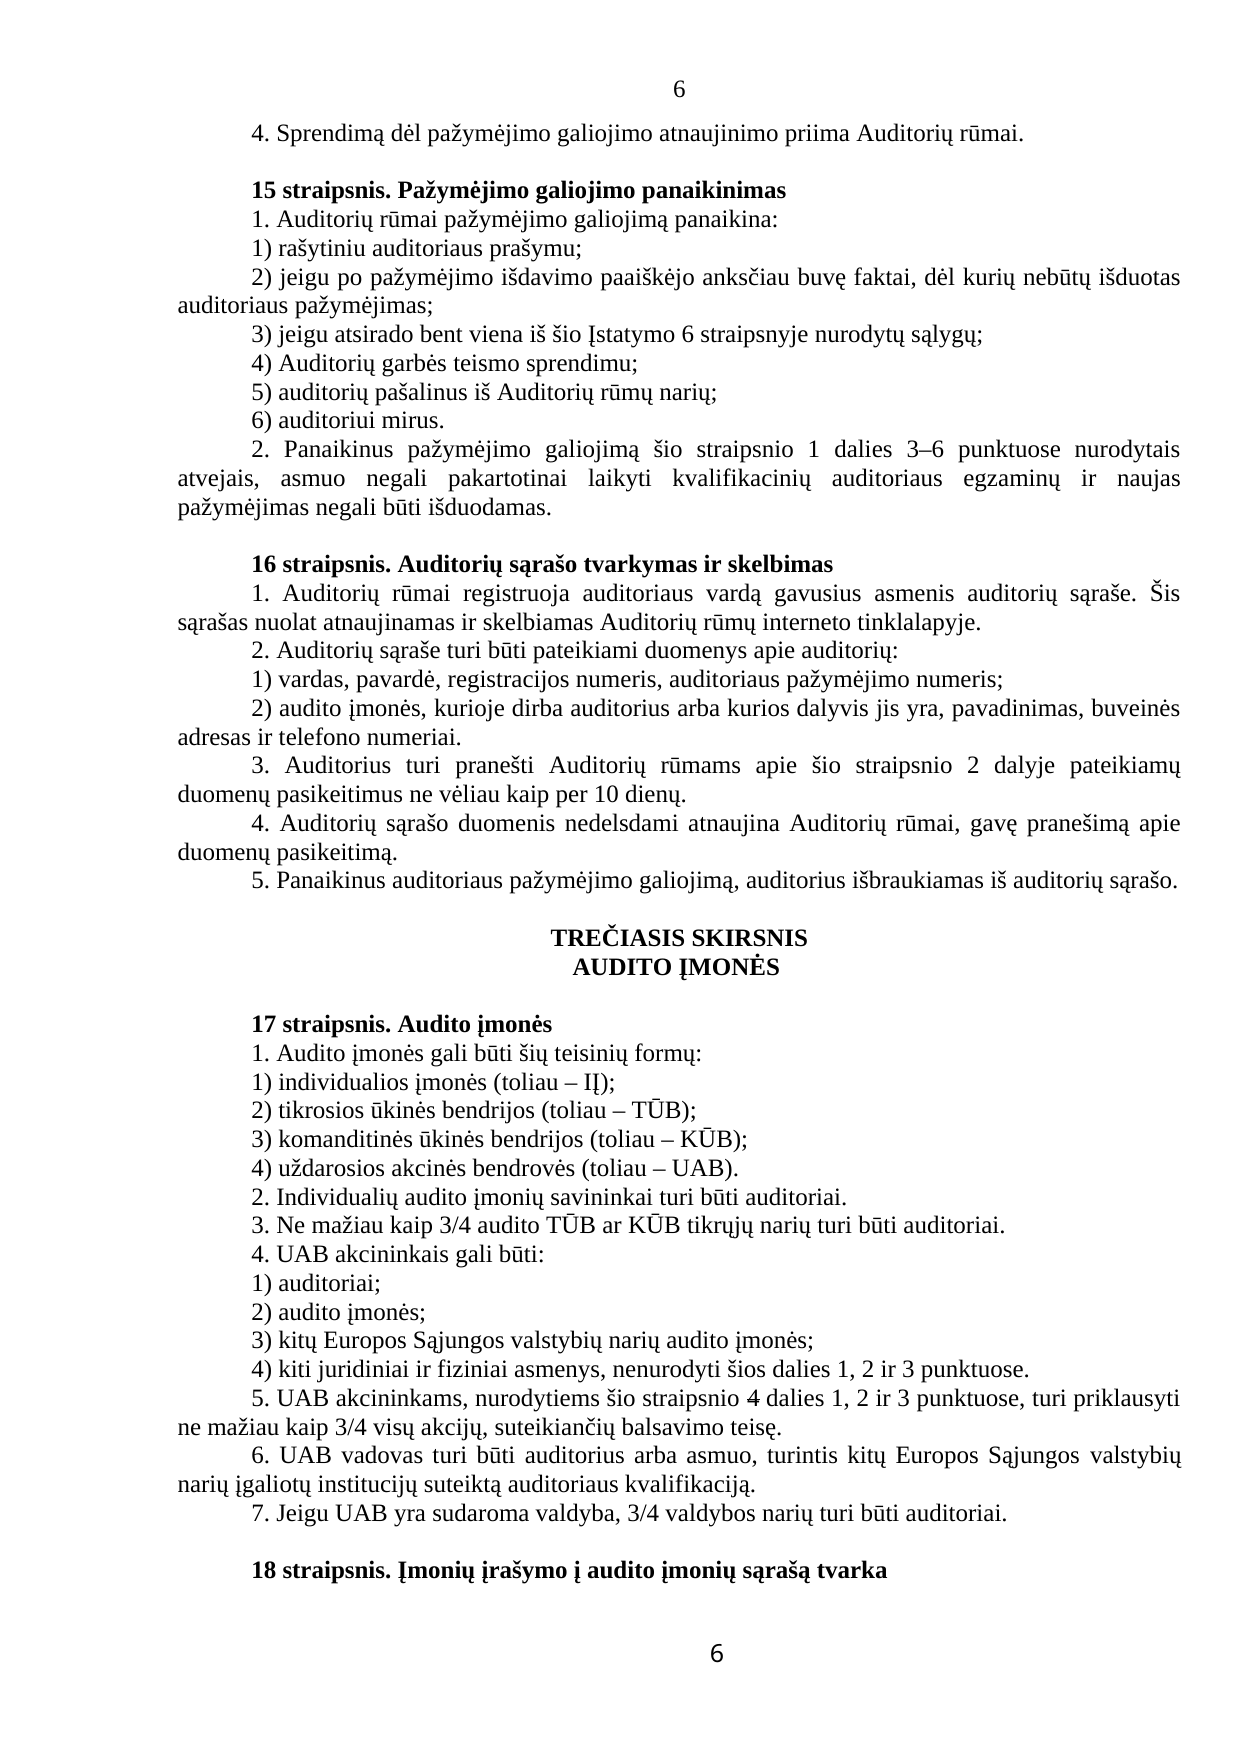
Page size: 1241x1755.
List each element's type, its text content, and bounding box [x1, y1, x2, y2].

text 2) tikrosios ūkinės bendrijos (toliau – TŪB); [177, 1096, 1181, 1124]
text 1. Auditorių rūmai pažymėjimo galiojimą panaikina: [177, 204, 1181, 233]
text 1. Audito įmonės gali būti šių teisinių formų: [177, 1038, 1181, 1067]
text 18 straipsnis. Įmonių įrašymo į audito įmonių sąrašą tvarka [177, 1556, 1181, 1584]
text 16 straipsnis. Auditorių sąrašo tvarkymas ir skelbimas [177, 549, 1181, 578]
text 6) auditoriui mirus. [177, 406, 1181, 434]
text 1) vardas, pavardė, registracijos numeris, auditoriaus pažymėjimo numeris; [177, 664, 1181, 693]
text 1) auditoriai; [177, 1268, 1181, 1297]
text 3. Auditorius turi pranešti Auditorių rūmams apie šio straipsnio 2 dalyje pateikiamų duomenų pasikeitimus ne vėliau kaip per 10 dienų. [177, 751, 1181, 808]
text 4. Sprendimą dėl pažymėjimo galiojimo atnaujinimo priima Auditorių rūmai. [177, 118, 1181, 147]
text 3) jeigu atsirado bent viena iš šio Įstatymo 6 straipsnyje nurodytų sąlygų; [177, 319, 1181, 348]
text 4) uždarosios akcinės bendrovės (toliau – UAB). [177, 1153, 1181, 1182]
text 5) auditorių pašalinus iš Auditorių rūmų narių; [177, 377, 1181, 406]
text 2. Panaikinus pažymėjimo galiojimą šio straipsnio 1 dalies 3–6 punktuose nurodytais atvejais, asmuo negali pakartotinai laikyti kvalifikacinių auditoriaus egzaminų ir naujas pažymėjimas negali būti išduodamas. [177, 434, 1181, 521]
text 5. Panaikinus auditoriaus pažymėjimo galiojimą, auditorius išbraukiamas iš auditorių sąrašo. [177, 866, 1181, 894]
text 6. UAB vadovas turi būti auditorius arba asmuo, turintis kitų Europos Sąjungos valstybių narių įgaliotų institucijų suteiktą auditoriaus kvalifikaciją. [177, 1441, 1181, 1498]
text 4) kiti juridiniai ir fiziniai asmenys, nenurodyti šios dalies 1, 2 ir 3 punktuose. [177, 1354, 1181, 1383]
text 1) rašytiniu auditoriaus prašymu; [177, 233, 1181, 262]
text 3. Ne mažiau kaip 3/4 audito TŪB ar KŪB tikrųjų narių turi būti auditoriai. [177, 1211, 1181, 1239]
text 4) Auditorių garbės teismo sprendimu; [177, 348, 1181, 377]
text 1. Auditorių rūmai registruoja auditoriaus vardą gavusius asmenis auditorių sąraše. Šis sąrašas nuolat atnaujinamas ir skelbiamas Auditorių rūmų interneto tinklalapyje. [177, 578, 1181, 636]
text 5. UAB akcininkams, nurodytiems šio straipsnio 4 dalies 1, 2 ir 3 punktuose, turi priklausyti ne mažiau kaip 3/4 visų akcijų, suteikiančių balsavimo teisę. [177, 1383, 1181, 1441]
text 3) kitų Europos Sąjungos valstybių narių audito įmonės; [177, 1326, 1181, 1354]
text 15 straipsnis. Pažymėjimo galiojimo panaikinimas [177, 176, 1181, 204]
text 1) individualios įmonės (toliau – IĮ); [177, 1067, 1181, 1096]
text AUDITO ĮMONĖS [177, 952, 1181, 981]
text 2) audito įmonės, kurioje dirba auditorius arba kurios dalyvis jis yra, pavadinimas, buveinės adresas ir telefono numeriai. [177, 693, 1181, 751]
text 4. Auditorių sąrašo duomenis nedelsdami atnaujina Auditorių rūmai, gavę pranešimą apie duomenų pasikeitimą. [177, 808, 1181, 866]
text 4. UAB akcininkais gali būti: [177, 1239, 1181, 1268]
text 2. Individualių audito įmonių savininkai turi būti auditoriai. [177, 1182, 1181, 1211]
text 17 straipsnis. Audito įmonės [177, 1009, 1181, 1038]
text 2) jeigu po pažymėjimo išdavimo paaiškėjo anksčiau buvę faktai, dėl kurių nebūtų išduotas auditoriaus pažymėjimas; [177, 262, 1181, 319]
text 2) audito įmonės; [177, 1297, 1181, 1326]
text 7. Jeigu UAB yra sudaroma valdyba, 3/4 valdybos narių turi būti auditoriai. [177, 1498, 1181, 1527]
text TREČIASIS SKIRSNIS [177, 923, 1181, 952]
text 3) komanditinės ūkinės bendrijos (toliau – KŪB); [177, 1124, 1181, 1153]
text 2. Auditorių sąraše turi būti pateikiami duomenys apie auditorių: [177, 636, 1181, 664]
